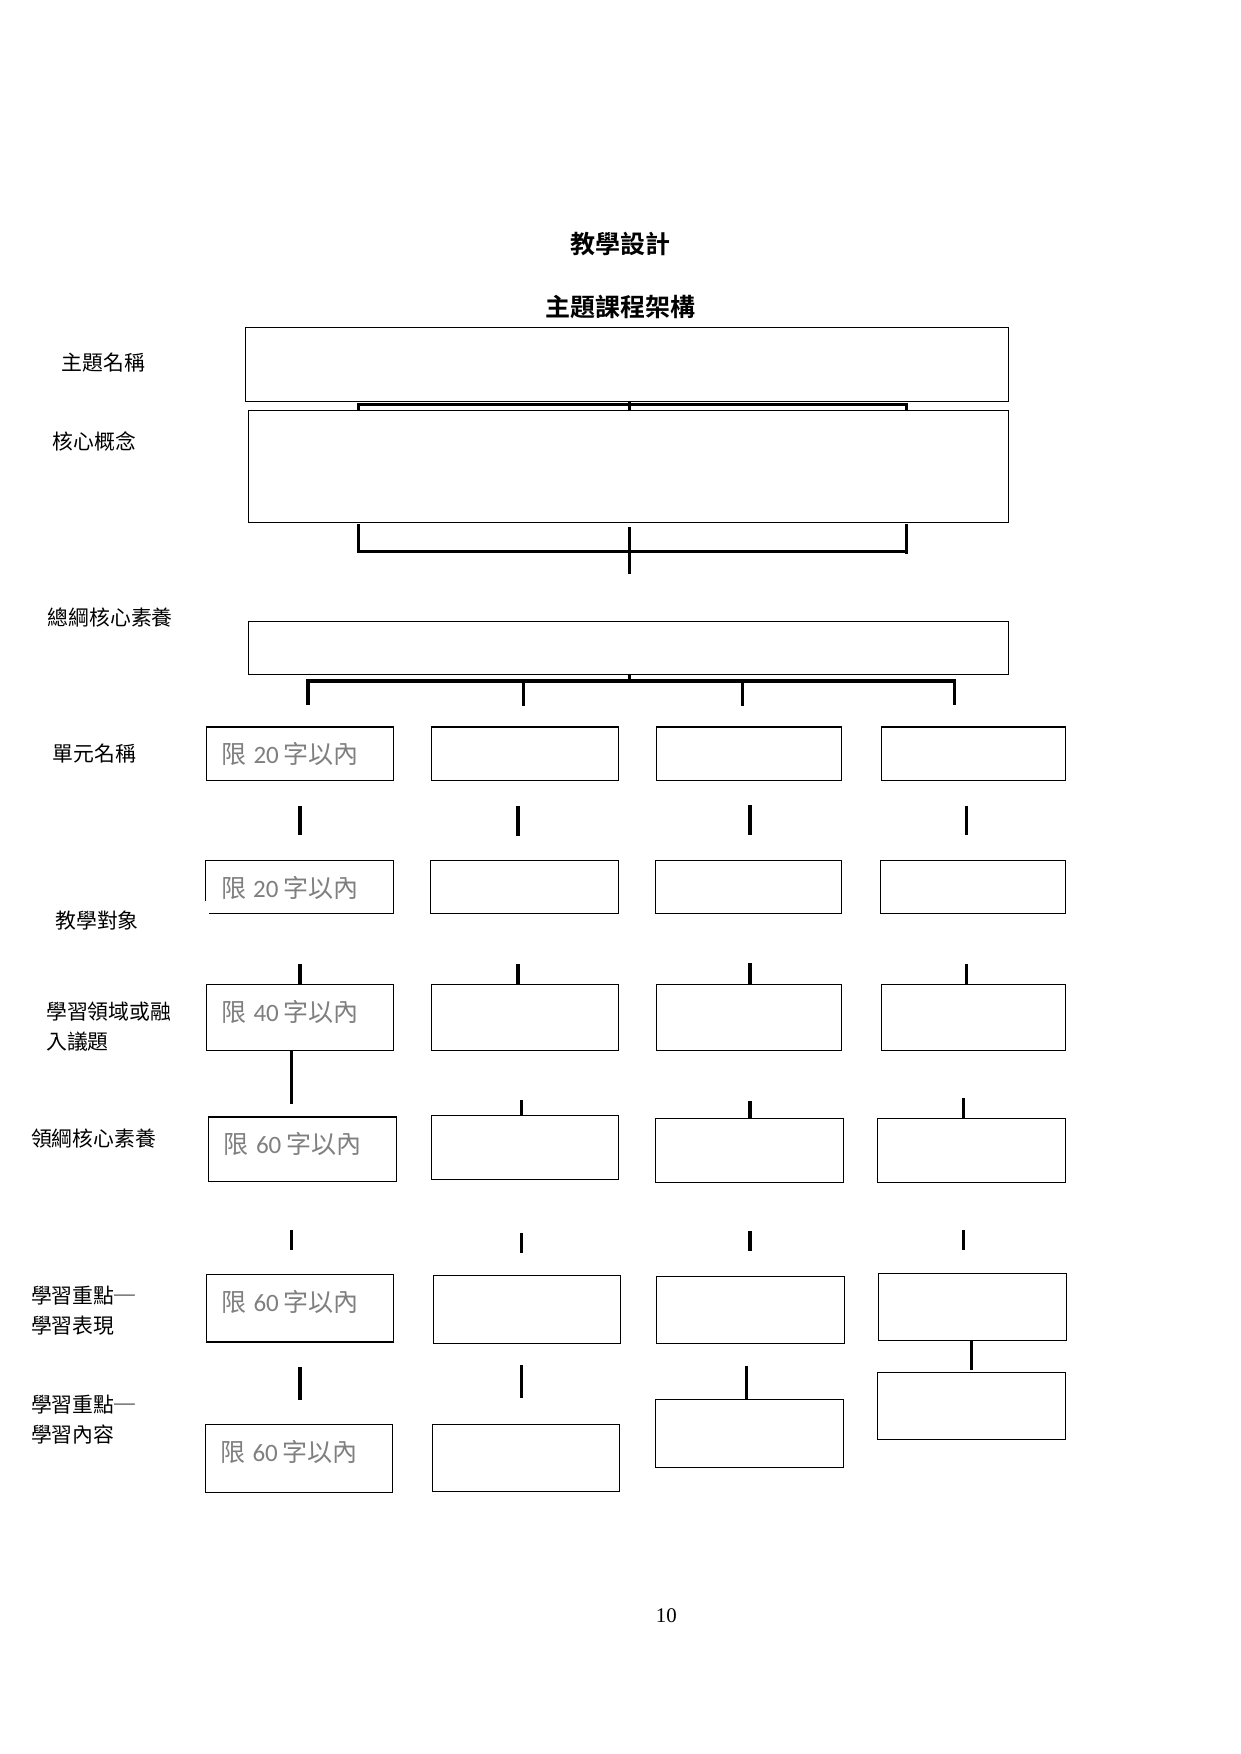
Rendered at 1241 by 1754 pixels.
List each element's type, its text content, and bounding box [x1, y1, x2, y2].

text 核心概念 [52, 425, 172, 455]
text 學習重點─ [31, 1279, 157, 1310]
text 學習重點─ [31, 1388, 157, 1418]
text 總綱核心素養 [47, 601, 184, 631]
text 教學對象 [55, 908, 194, 931]
text 教學設計 [75, 201, 1165, 264]
text 主題名稱 [62, 346, 182, 376]
text 領綱核心素養 [31, 1122, 176, 1152]
text 主題課程架構 [75, 264, 1165, 326]
text 學習領域或融入議題 [46, 995, 175, 1052]
text 單元名稱 [52, 742, 191, 764]
text 學習表現 [31, 1310, 157, 1340]
text 學習內容 [31, 1418, 157, 1446]
